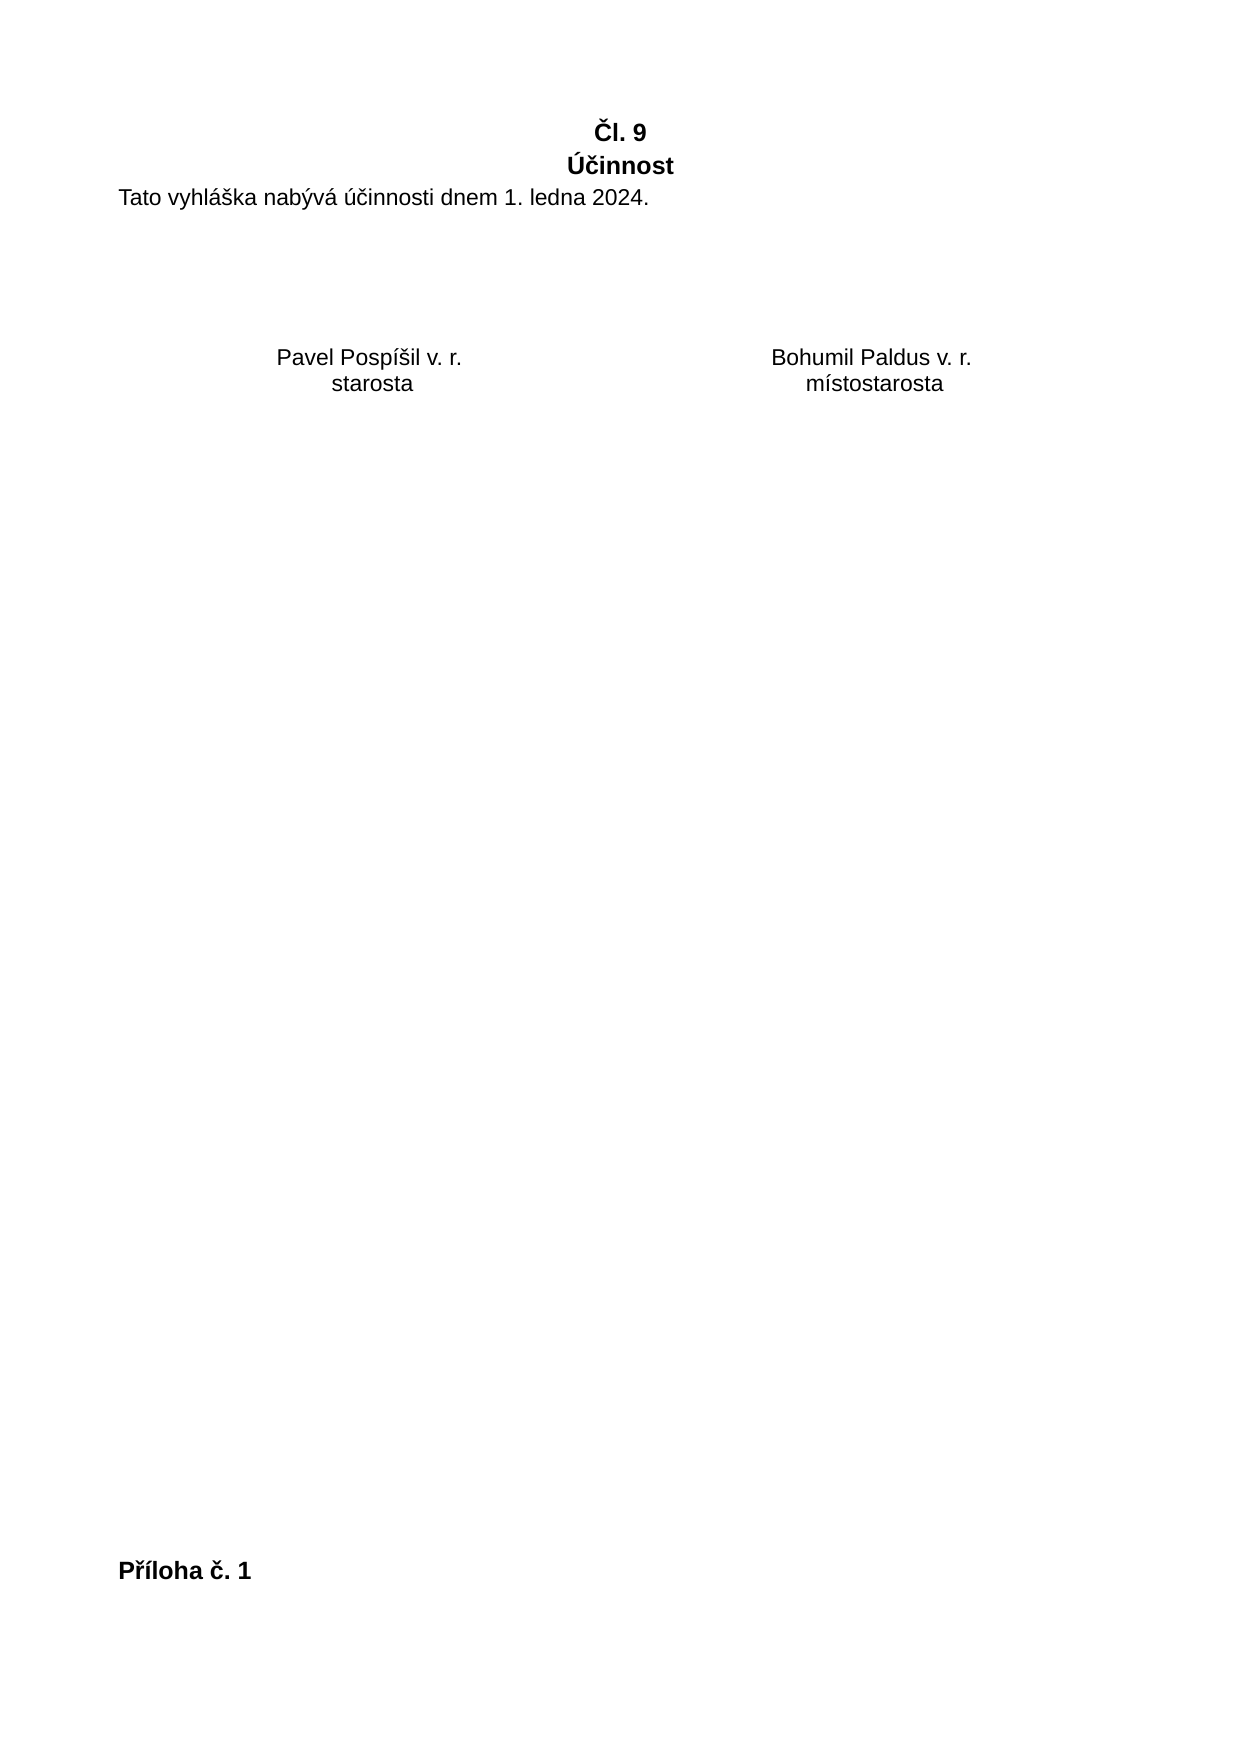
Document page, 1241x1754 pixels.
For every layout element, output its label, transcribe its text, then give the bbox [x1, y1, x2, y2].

table_header Bohumil Paldus v. r. místostarosta [620, 284, 1122, 402]
text Příloha č. 1 [118, 1556, 1122, 1584]
subtitle Čl. 9 Účinnost [118, 118, 1122, 180]
text Tato vyhláška nabývá účinnosti dnem 1. ledna 2024. [118, 184, 1122, 211]
table_header Pavel Pospíšil v. r. starosta [118, 284, 620, 402]
table_cell [118, 403, 620, 521]
table_cell [620, 403, 1122, 521]
